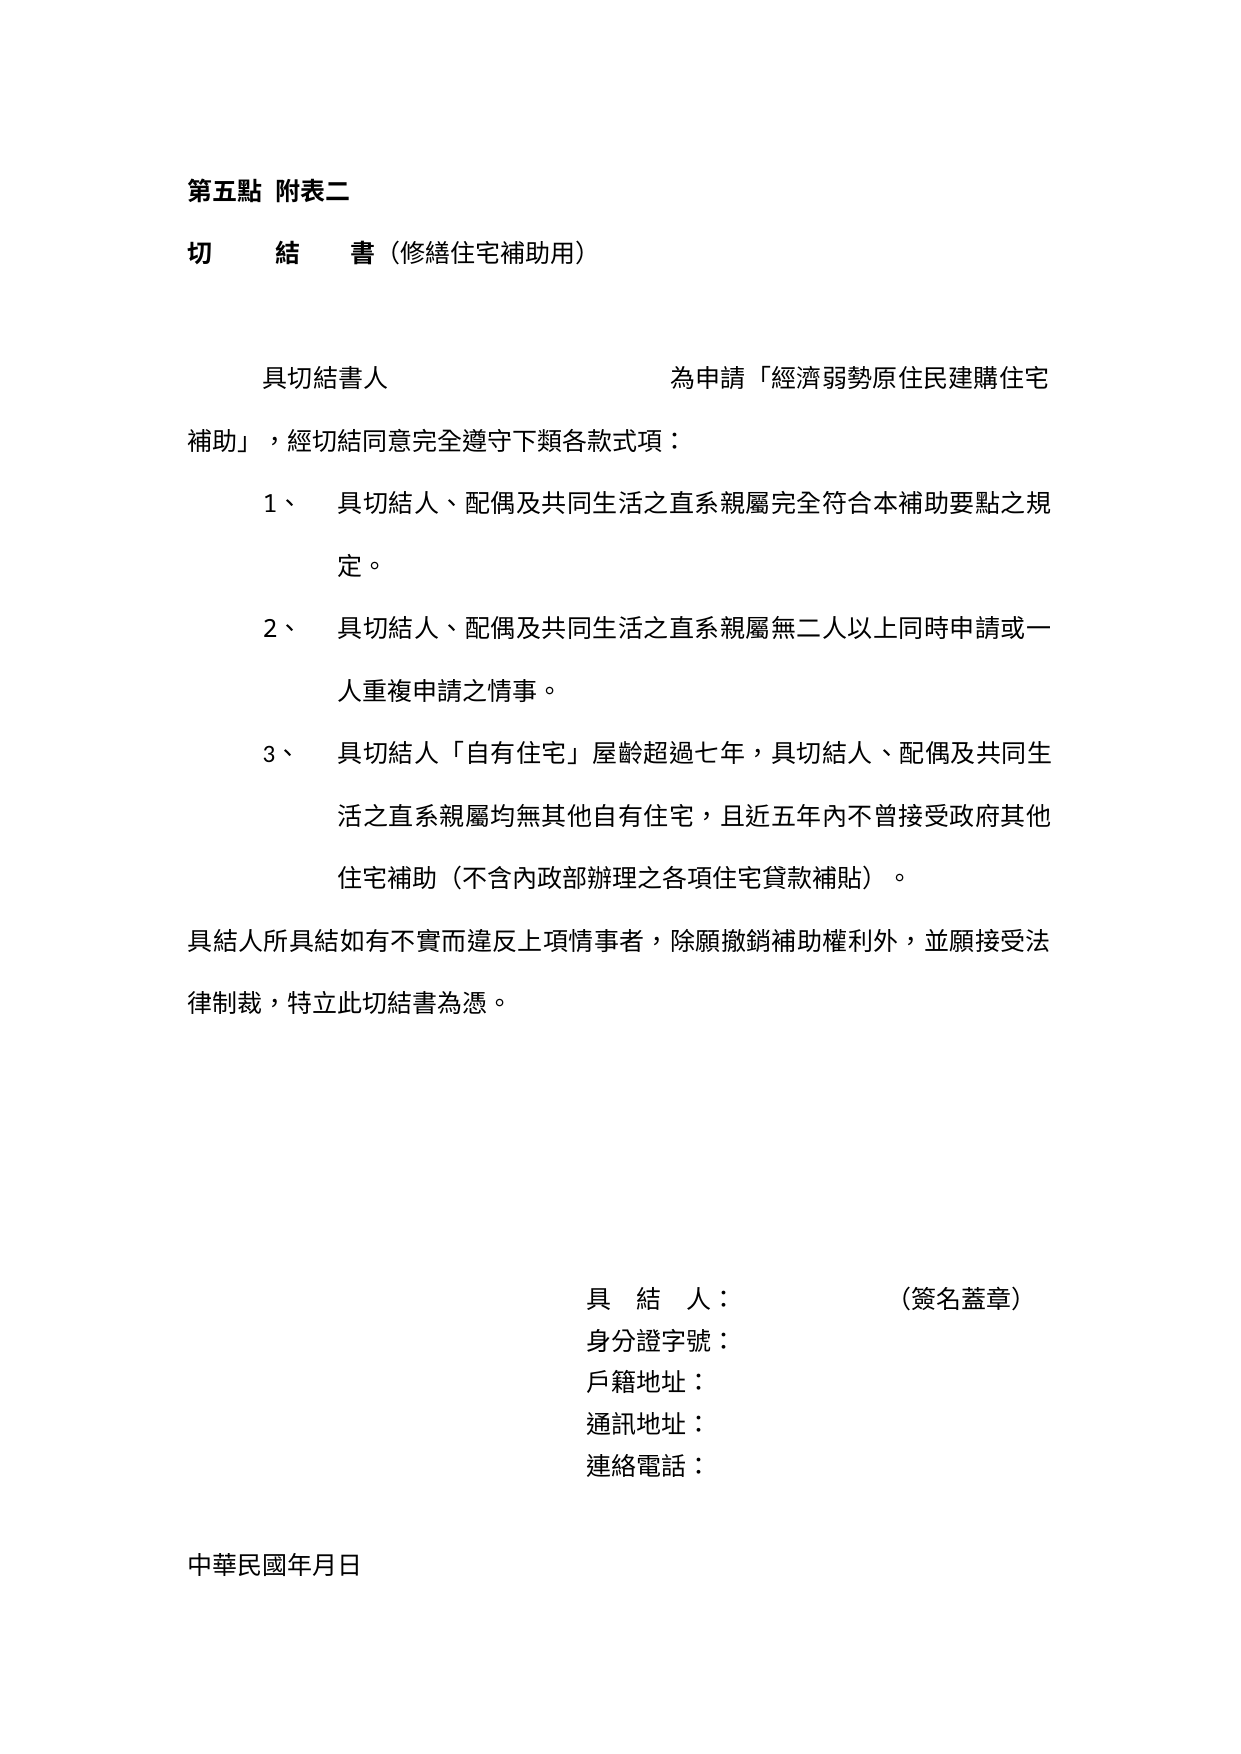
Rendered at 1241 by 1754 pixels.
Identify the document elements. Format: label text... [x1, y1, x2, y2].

text 連絡電話： [586, 1442, 1053, 1483]
text 第五點 附表二 [187, 150, 1053, 212]
text 具 結 人： （簽名蓋章） [586, 1275, 1053, 1317]
list 具切結人、配偶及共同生活之直系親屬無二人以上同時申請或一人重複申請之情事。 [262, 587, 1053, 712]
text 通訊地址： [586, 1400, 1053, 1442]
list 具切結人「自有住宅」屋齡超過七年，具切結人、配偶及共同生活之直系親屬均無其他自有住宅，且近五年內不曾接受政府其他住宅補助（不含內政部辦理之各項住宅貸款補貼）。 [262, 712, 1053, 900]
text 具結人所具結如有不實而違反上項情事者，除願撤銷補助權利外，並願接受法律制裁，特立此切結書為憑。 [187, 900, 1053, 1025]
text 身分證字號： [586, 1317, 1053, 1358]
text 中華民國年月日 [187, 1546, 1053, 1582]
text 具切結書人 為申請「經濟弱勢原住民建購住宅補助」，經切結同意完全遵守下類各款式項： [187, 337, 1053, 462]
text 戶籍地址： [586, 1358, 1053, 1400]
text 切 結 書（修繕住宅補助用） [187, 212, 1053, 275]
list 具切結人、配偶及共同生活之直系親屬完全符合本補助要點之規定。 [262, 462, 1053, 587]
